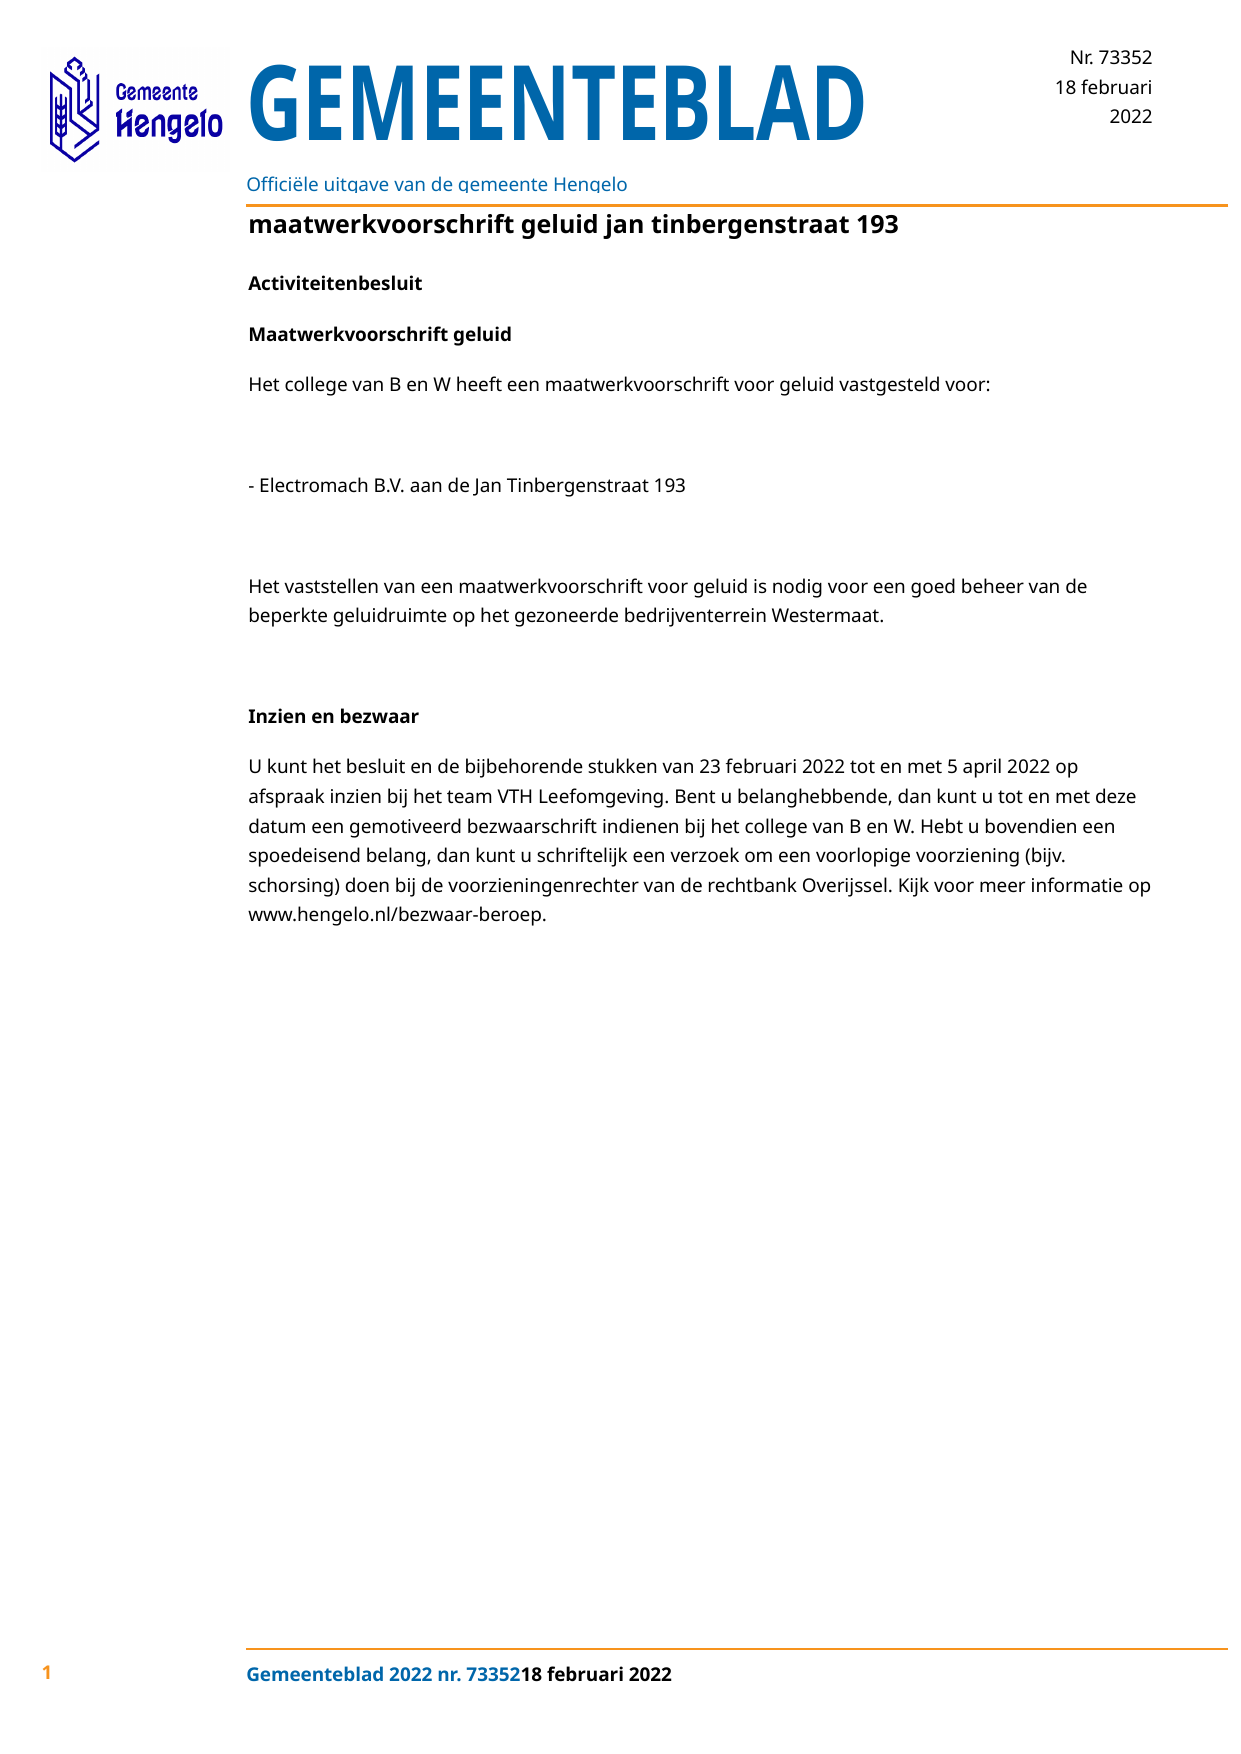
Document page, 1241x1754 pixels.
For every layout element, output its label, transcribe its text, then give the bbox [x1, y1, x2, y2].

text Het college van B en W heeft een maatwerkvoorschrift voor geluid vastgesteld voor: [248, 371, 1152, 397]
text Activiteitenbesluit [248, 270, 1152, 296]
text U kunt het besluit en de bijbehorende stukken van 23 februari 2022 tot en met 5 april 2022 op afspraak inzien bij het team VTH Leefomgeving. Bent u belanghebbende, dan kunt u tot en met deze datum een gemotiveerd bezwaarschrift indienen bij het college van B en W. Hebt u bovendien een spoedeisend belang, dan kunt u schriftelijk een verzoek om een voorlopige voorziening (bijv. schorsing) doen bij de voorzieningenrechter van de rechtbank Overijssel. Kijk voor meer informatie op www.hengelo.nl/bezwaar-beroep. [248, 754, 1152, 927]
text Maatwerkvoorschrift geluid [248, 321, 1152, 346]
text Inzien en bezwaar [248, 703, 1152, 729]
text Het vaststellen van een maatwerkvoorschrift voor geluid is nodig voor een goed beheer van de beperkte geluidruimte op het gezoneerde bedrijventerrein Westermaat. [248, 573, 1152, 628]
text - Electromach B.V. aan de Jan Tinbergenstraat 193 [248, 472, 1152, 498]
text maatwerkvoorschrift geluid jan tinbergenstraat 193 [248, 207, 1152, 241]
picture [41, 47, 231, 172]
